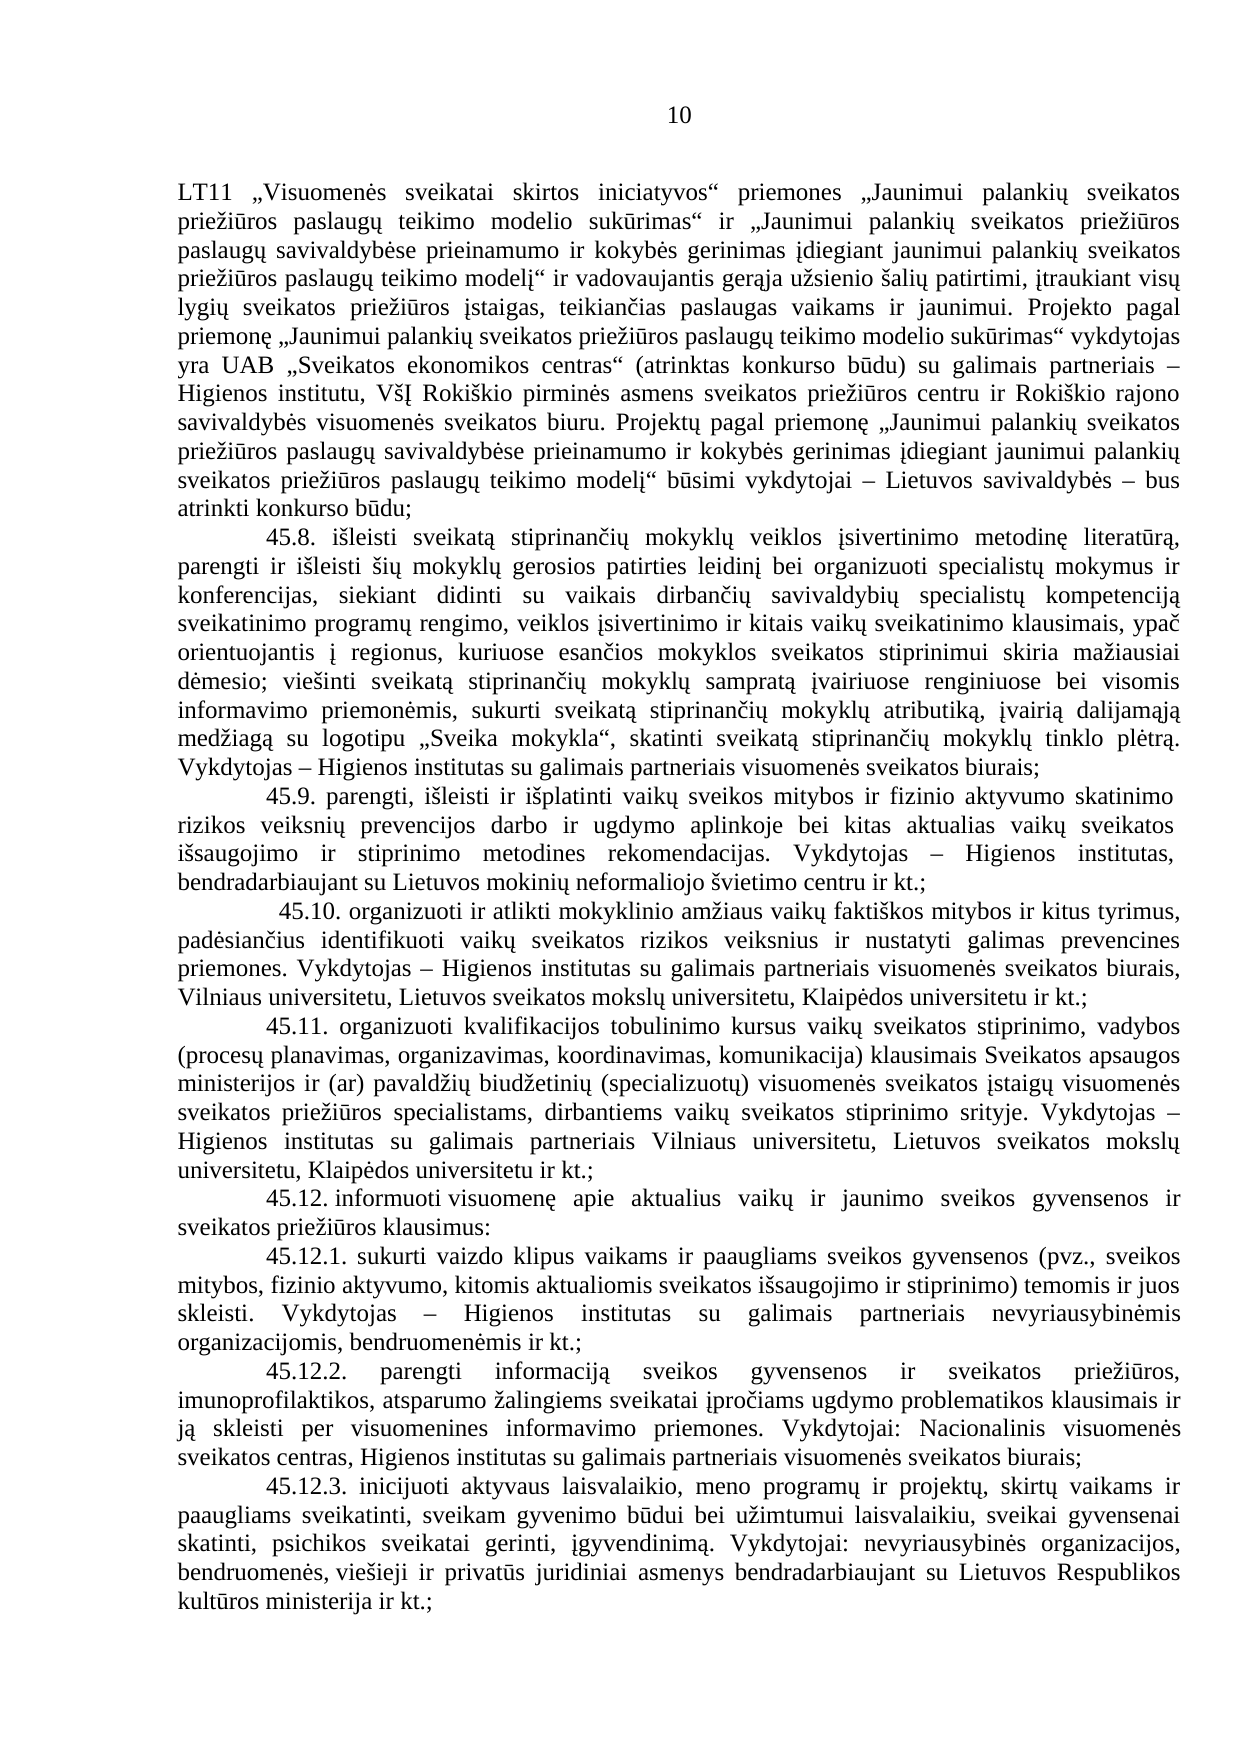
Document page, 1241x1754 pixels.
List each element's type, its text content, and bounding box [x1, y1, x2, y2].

text 45.8. išleisti sveikatą stiprinančių mokyklų veiklos įsivertinimo metodinę literatūrą, parengti ir išleisti šių mokyklų gerosios patirties leidinį bei organizuoti specialistų mokymus ir konferencijas, siekiant didinti su vaikais dirbančių savivaldybių specialistų kompetenciją sveikatinimo programų rengimo, veiklos įsivertinimo ir kitais vaikų sveikatinimo klausimais, ypač orientuojantis į regionus, kuriuose esančios mokyklos sveikatos stiprinimui skiria mažiausiai dėmesio; viešinti sveikatą stiprinančių mokyklų sampratą įvairiuose renginiuose bei visomis informavimo priemonėmis, sukurti sveikatą stiprinančių mokyklų atributiką, įvairią dalijamąją medžiagą su logotipu „Sveika mokykla“, skatinti sveikatą stiprinančių mokyklų tinklo plėtrą. Vykdytojas – Higienos institutas su galimais partneriais visuomenės sveikatos biurais; [177, 522, 1181, 781]
text LT11 „Visuomenės sveikatai skirtos iniciatyvos“ priemones „Jaunimui palankių sveikatos priežiūros paslaugų teikimo modelio sukūrimas“ ir „Jaunimui palankių sveikatos priežiūros paslaugų savivaldybėse prieinamumo ir kokybės gerinimas įdiegiant jaunimui palankių sveikatos priežiūros paslaugų teikimo modelį“ ir vadovaujantis gerąja užsienio šalių patirtimi, įtraukiant visų lygių sveikatos priežiūros įstaigas, teikiančias paslaugas vaikams ir jaunimui. Projekto pagal priemonę „Jaunimui palankių sveikatos priežiūros paslaugų teikimo modelio sukūrimas“ vykdytojas yra UAB „Sveikatos ekonomikos centras“ (atrinktas konkurso būdu) su galimais partneriais – Higienos institutu, VšĮ Rokiškio pirminės asmens sveikatos priežiūros centru ir Rokiškio rajono savivaldybės visuomenės sveikatos biuru. Projektų pagal priemonę „Jaunimui palankių sveikatos priežiūros paslaugų savivaldybėse prieinamumo ir kokybės gerinimas įdiegiant jaunimui palankių sveikatos priežiūros paslaugų teikimo modelį“ būsimi vykdytojai – Lietuvos savivaldybės – bus atrinkti konkurso būdu; [177, 177, 1181, 522]
text 45.10. organizuoti ir atlikti mokyklinio amžiaus vaikų faktiškos mitybos ir kitus tyrimus, padėsiančius identifikuoti vaikų sveikatos rizikos veiksnius ir nustatyti galimas prevencines priemones. Vykdytojas – Higienos institutas su galimais partneriais visuomenės sveikatos biurais, Vilniaus universitetu, Lietuvos sveikatos mokslų universitetu, Klaipėdos universitetu ir kt.; [177, 896, 1181, 1011]
text 45.11. organizuoti kvalifikacijos tobulinimo kursus vaikų sveikatos stiprinimo, vadybos (procesų planavimas, organizavimas, koordinavimas, komunikacija) klausimais Sveikatos apsaugos ministerijos ir (ar) pavaldžių biudžetinių (specializuotų) visuomenės sveikatos įstaigų visuomenės sveikatos priežiūros specialistams, dirbantiems vaikų sveikatos stiprinimo srityje. Vykdytojas – Higienos institutas su galimais partneriais Vilniaus universitetu, Lietuvos sveikatos mokslų universitetu, Klaipėdos universitetu ir kt.; [177, 1011, 1181, 1183]
text 45.9. parengti, išleisti ir išplatinti vaikų sveikos mitybos ir fizinio aktyvumo skatinimo rizikos veiksnių prevencijos darbo ir ugdymo aplinkoje bei kitas aktualias vaikų sveikatos išsaugojimo ir stiprinimo metodines rekomendacijas. Vykdytojas – Higienos institutas, bendradarbiaujant su Lietuvos mokinių neformaliojo švietimo centru ir kt.; [177, 781, 1175, 896]
text 45.12. informuoti visuomenę apie aktualius vaikų ir jaunimo sveikos gyvensenos ir sveikatos priežiūros klausimus: [177, 1183, 1181, 1241]
text 45.12.2. parengti informaciją sveikos gyvensenos ir sveikatos priežiūros, imunoprofilaktikos, atsparumo žalingiems sveikatai įpročiams ugdymo problematikos klausimais ir ją skleisti per visuomenines informavimo priemones. Vykdytojai: Nacionalinis visuomenės sveikatos centras, Higienos institutas su galimais partneriais visuomenės sveikatos biurais; [177, 1356, 1181, 1471]
text 45.12.1. sukurti vaizdo klipus vaikams ir paaugliams sveikos gyvensenos (pvz., sveikos mitybos, fizinio aktyvumo, kitomis aktualiomis sveikatos išsaugojimo ir stiprinimo) temomis ir juos skleisti. Vykdytojas – Higienos institutas su galimais partneriais nevyriausybinėmis organizacijomis, bendruomenėmis ir kt.; [177, 1241, 1181, 1356]
text 45.12.3. inicijuoti aktyvaus laisvalaikio, meno programų ir projektų, skirtų vaikams ir paaugliams sveikatinti, sveikam gyvenimo būdui bei užimtumui laisvalaikiu, sveikai gyvensenai skatinti, psichikos sveikatai gerinti, įgyvendinimą. Vykdytojai: nevyriausybinės organizacijos, bendruomenės, viešieji ir privatūs juridiniai asmenys bendradarbiaujant su Lietuvos Respublikos kultūros ministerija ir kt.; [177, 1471, 1181, 1615]
